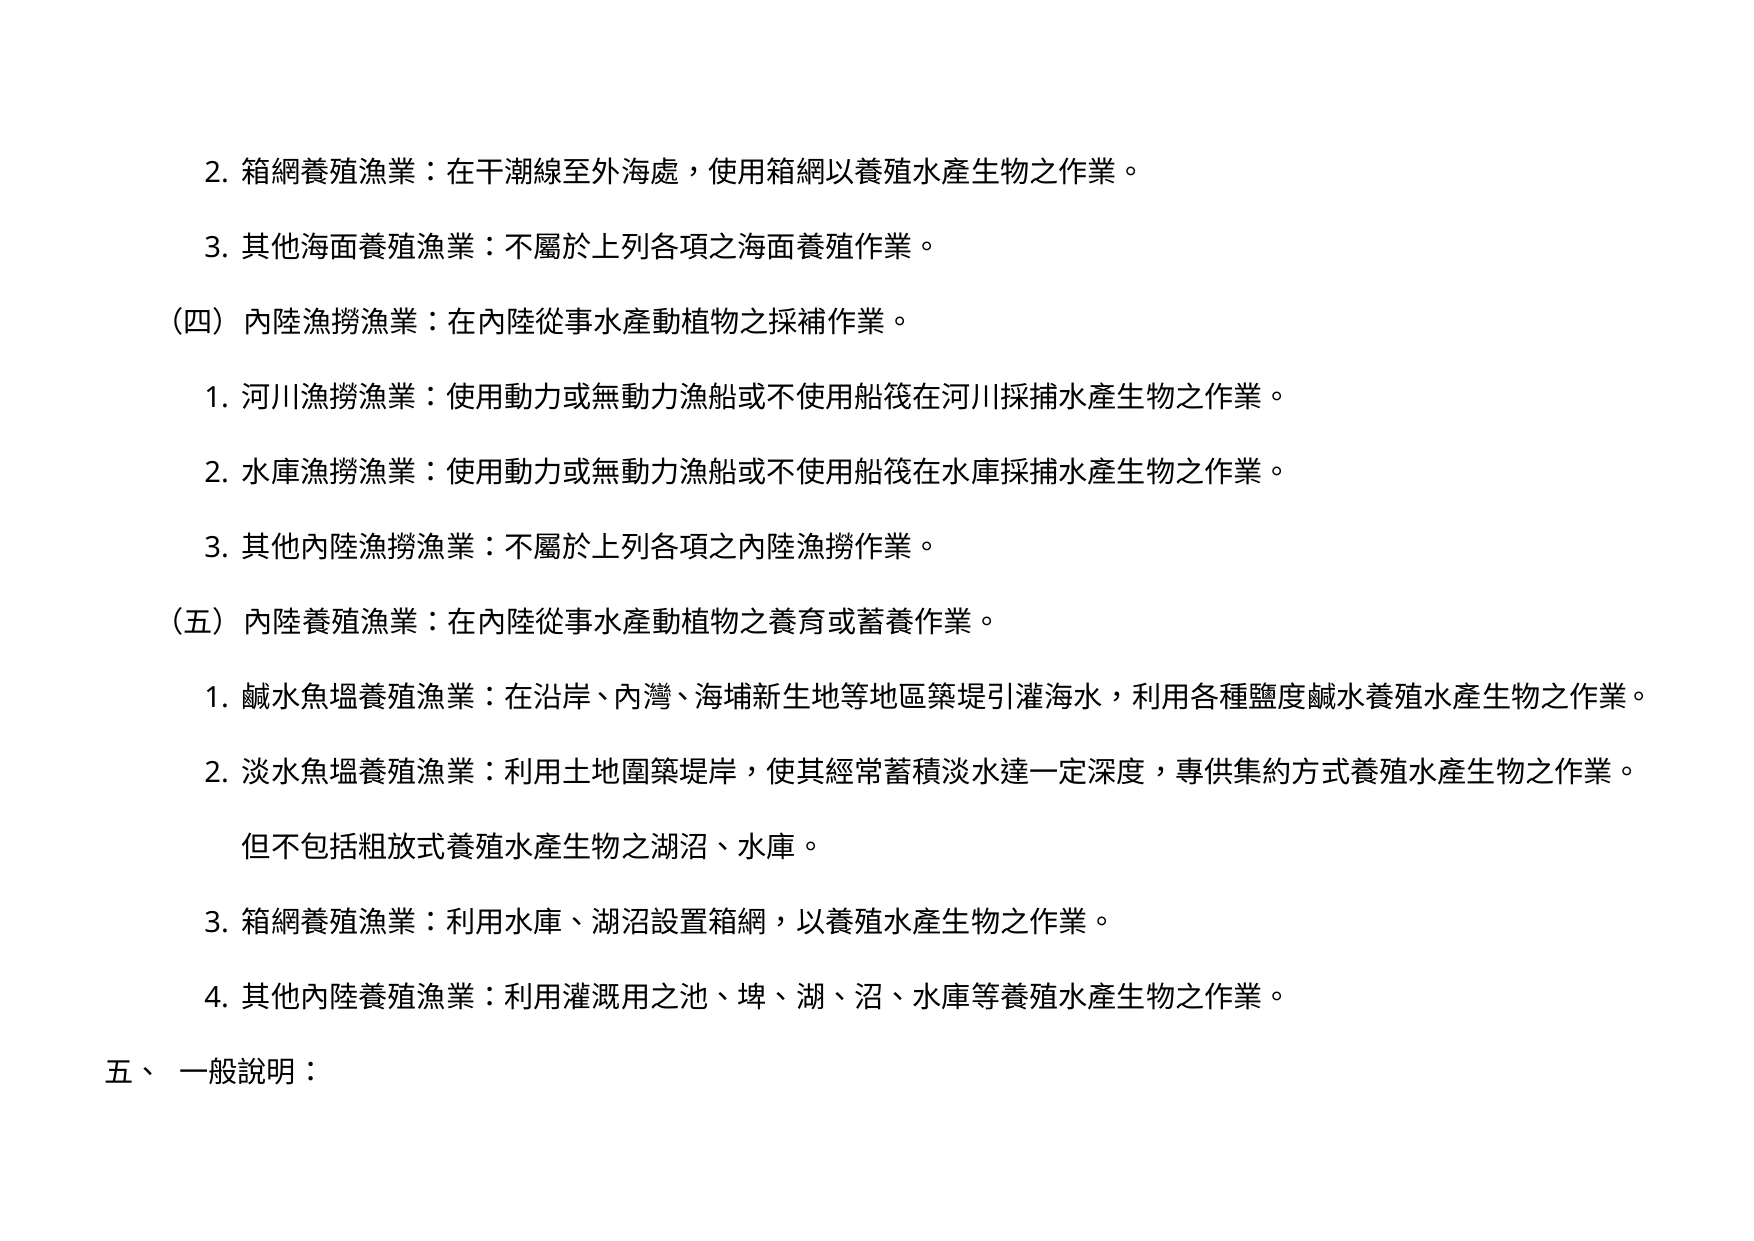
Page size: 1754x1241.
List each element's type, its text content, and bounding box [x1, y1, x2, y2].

list 一般說明： [104, 1032, 1650, 1107]
list 其他海面養殖漁業：不屬於上列各項之海面養殖作業。 [204, 207, 1650, 282]
list 鹹水魚塭養殖漁業：在沿岸、內灣、海埔新生地等地區築堤引灌海水，利用各種鹽度鹹水養殖水產生物之作業。 [204, 657, 1650, 732]
list 其他內陸漁撈漁業：不屬於上列各項之內陸漁撈作業。 [204, 507, 1650, 582]
list 水庫漁撈漁業：使用動力或無動力漁船或不使用船筏在水庫採捕水產生物之作業。 [204, 432, 1650, 507]
list 箱網養殖漁業：利用水庫、湖沼設置箱網，以養殖水產生物之作業。 [204, 882, 1650, 957]
list 內陸養殖漁業：在內陸從事水產動植物之養育或蓄養作業。 [154, 582, 1650, 657]
list 箱網養殖漁業：在干潮線至外海處，使用箱網以養殖水產生物之作業。 [204, 132, 1650, 207]
list 內陸漁撈漁業：在內陸從事水產動植物之採補作業。 [154, 282, 1650, 357]
list 淡水魚塭養殖漁業：利用土地圍築堤岸，使其經常蓄積淡水達一定深度，專供集約方式養殖水產生物之作業。但不包括粗放式養殖水產生物之湖沼、水庫。 [204, 732, 1650, 882]
list 其他內陸養殖漁業：利用灌溉用之池、埤、湖、沼、水庫等養殖水產生物之作業。 [204, 957, 1650, 1032]
list 河川漁撈漁業：使用動力或無動力漁船或不使用船筏在河川採捕水產生物之作業。 [204, 357, 1650, 432]
